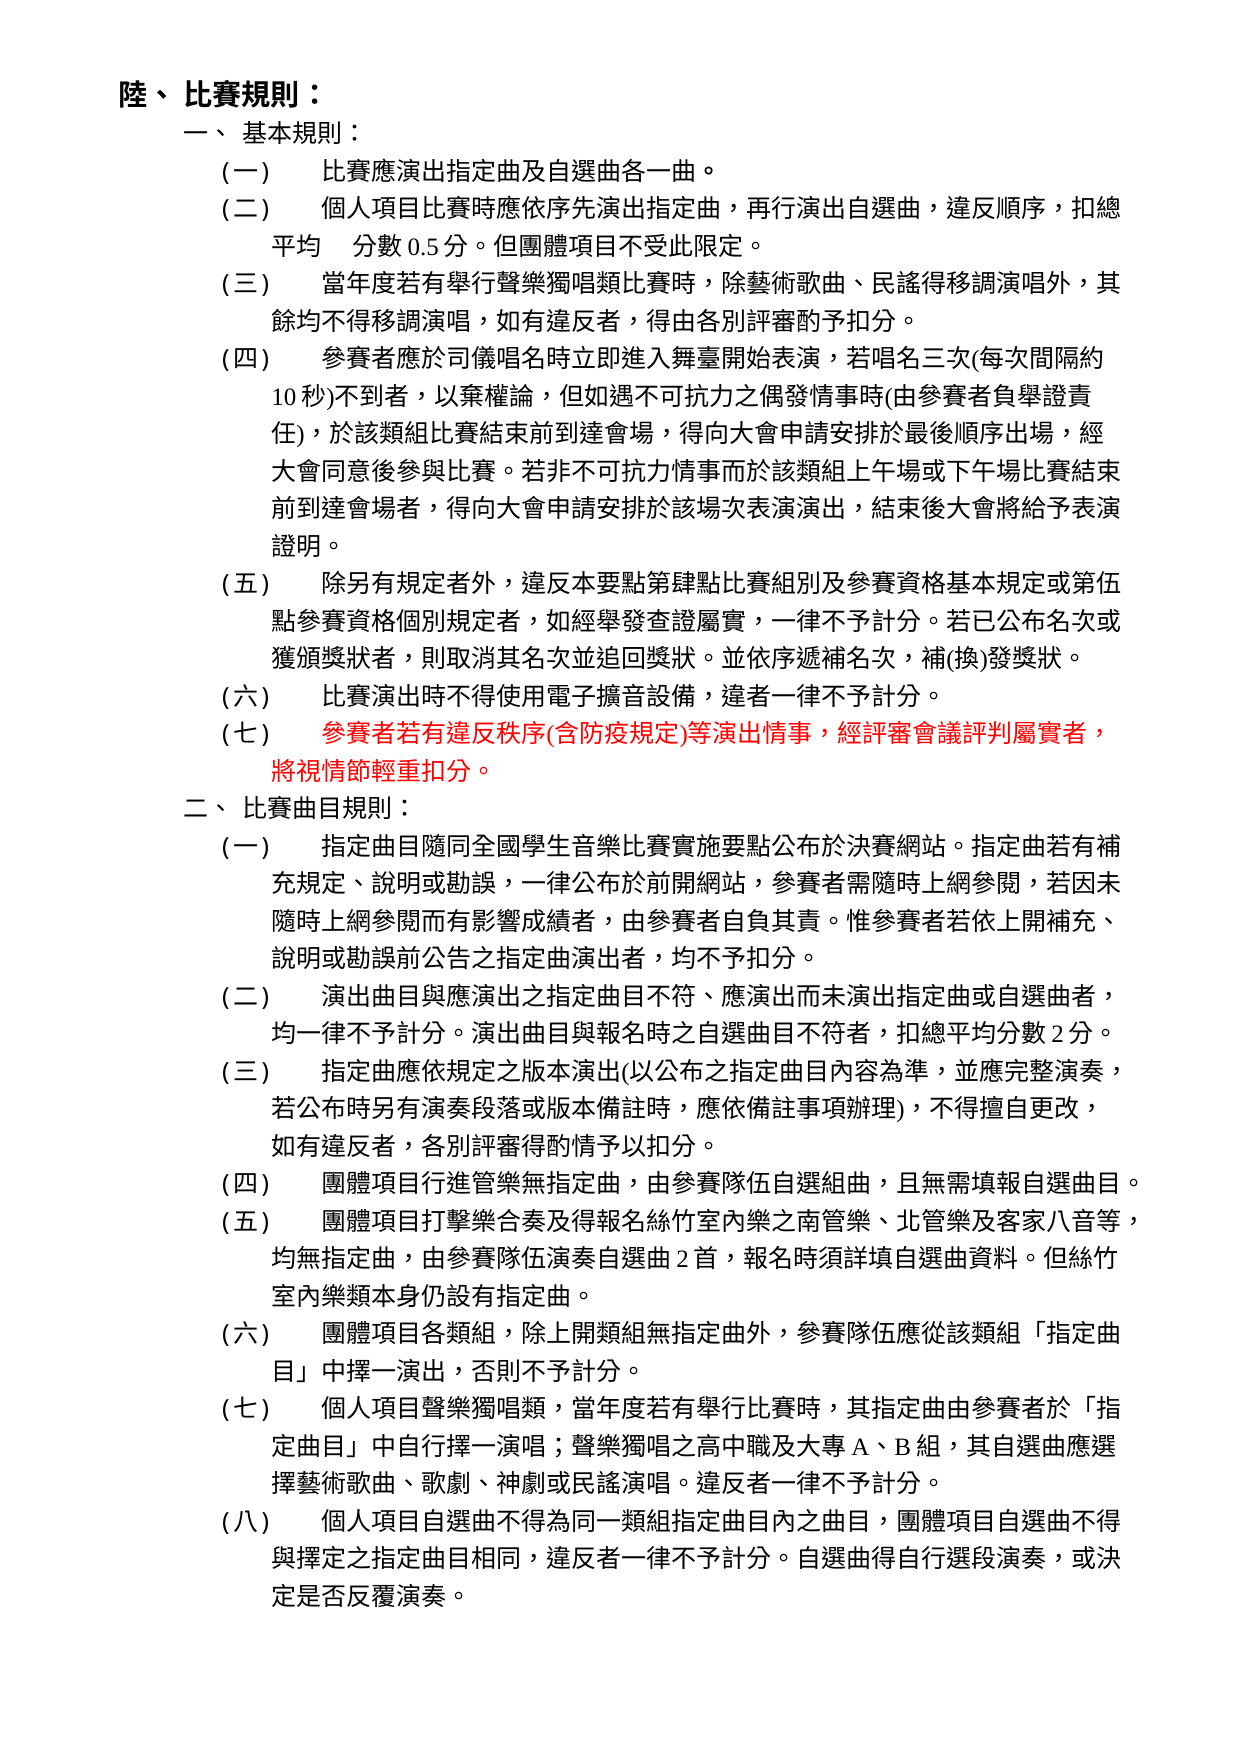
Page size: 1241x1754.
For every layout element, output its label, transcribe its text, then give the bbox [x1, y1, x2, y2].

list 個人項目比賽時應依序先演出指定曲，再行演出自選曲，違反順序，扣總平均 分數0.5分。但團體項目不受此限定。 [218, 187, 1122, 262]
list 基本規則： [183, 112, 1122, 150]
list 團體項目行進管樂無指定曲，由參賽隊伍自選組曲，且無需填報自選曲目。 [218, 1162, 1122, 1200]
list 演出曲目與應演出之指定曲目不符、應演出而未演出指定曲或自選曲者，均一律不予計分。演出曲目與報名時之自選曲目不符者，扣總平均分數2分。 [218, 975, 1122, 1050]
list 當年度若有舉行聲樂獨唱類比賽時，除藝術歌曲、民謠得移調演唱外，其餘均不得移調演唱，如有違反者，得由各別評審酌予扣分。 [218, 262, 1122, 337]
list 指定曲應依規定之版本演出(以公布之指定曲目內容為準，並應完整演奏，若公布時另有演奏段落或版本備註時，應依備註事項辦理)，不得擅自更改，如有違反者，各別評審得酌情予以扣分。 [218, 1050, 1122, 1162]
list 團體項目打擊樂合奏及得報名絲竹室內樂之南管樂、北管樂及客家八音等，均無指定曲，由參賽隊伍演奏自選曲2首，報名時須詳填自選曲資料。但絲竹室內樂類本身仍設有指定曲。 [218, 1200, 1122, 1312]
list 參賽者若有違反秩序(含防疫規定)等演出情事，經評審會議評判屬實者，將視情節輕重扣分。 [218, 712, 1122, 787]
list 比賽演出時不得使用電子擴音設備，違者一律不予計分。 [218, 675, 1122, 712]
list 比賽應演出指定曲及自選曲各一曲。 [218, 150, 1122, 187]
list 參賽者應於司儀唱名時立即進入舞臺開始表演，若唱名三次(每次間隔約10秒)不到者，以棄權論，但如遇不可抗力之偶發情事時(由參賽者負舉證責任)，於該類組比賽結束前到達會場，得向大會申請安排於最後順序出場，經大會同意後參與比賽。若非不可抗力情事而於該類組上午場或下午場比賽結束前到達會場者，得向大會申請安排於該場次表演演出，結束後大會將給予表演證明。 [218, 337, 1122, 562]
list 個人項目聲樂獨唱類，當年度若有舉行比賽時，其指定曲由參賽者於「指定曲目」中自行擇一演唱；聲樂獨唱之高中職及大專A、B組，其自選曲應選擇藝術歌曲、歌劇、神劇或民謠演唱。違反者一律不予計分。 [218, 1387, 1122, 1500]
list 比賽規則： [118, 75, 1122, 112]
list 個人項目自選曲不得為同一類組指定曲目內之曲目，團體項目自選曲不得與擇定之指定曲目相同，違反者一律不予計分。自選曲得自行選段演奏，或決定是否反覆演奏。 [218, 1500, 1122, 1612]
list 除另有規定者外，違反本要點第肆點比賽組別及參賽資格基本規定或第伍點參賽資格個別規定者，如經舉發查證屬實，一律不予計分。若已公布名次或獲頒獎狀者，則取消其名次並追回獎狀。並依序遞補名次，補(換)發獎狀。 [218, 562, 1122, 675]
list 團體項目各類組，除上開類組無指定曲外，參賽隊伍應從該類組「指定曲目」中擇一演出，否則不予計分。 [218, 1312, 1122, 1387]
list 指定曲目隨同全國學生音樂比賽實施要點公布於決賽網站。指定曲若有補充規定、說明或勘誤，一律公布於前開網站，參賽者需隨時上網參閱，若因未隨時上網參閱而有影響成績者，由參賽者自負其責。惟參賽者若依上開補充、說明或勘誤前公告之指定曲演出者，均不予扣分。 [218, 825, 1122, 975]
list 比賽曲目規則： [183, 787, 1122, 825]
